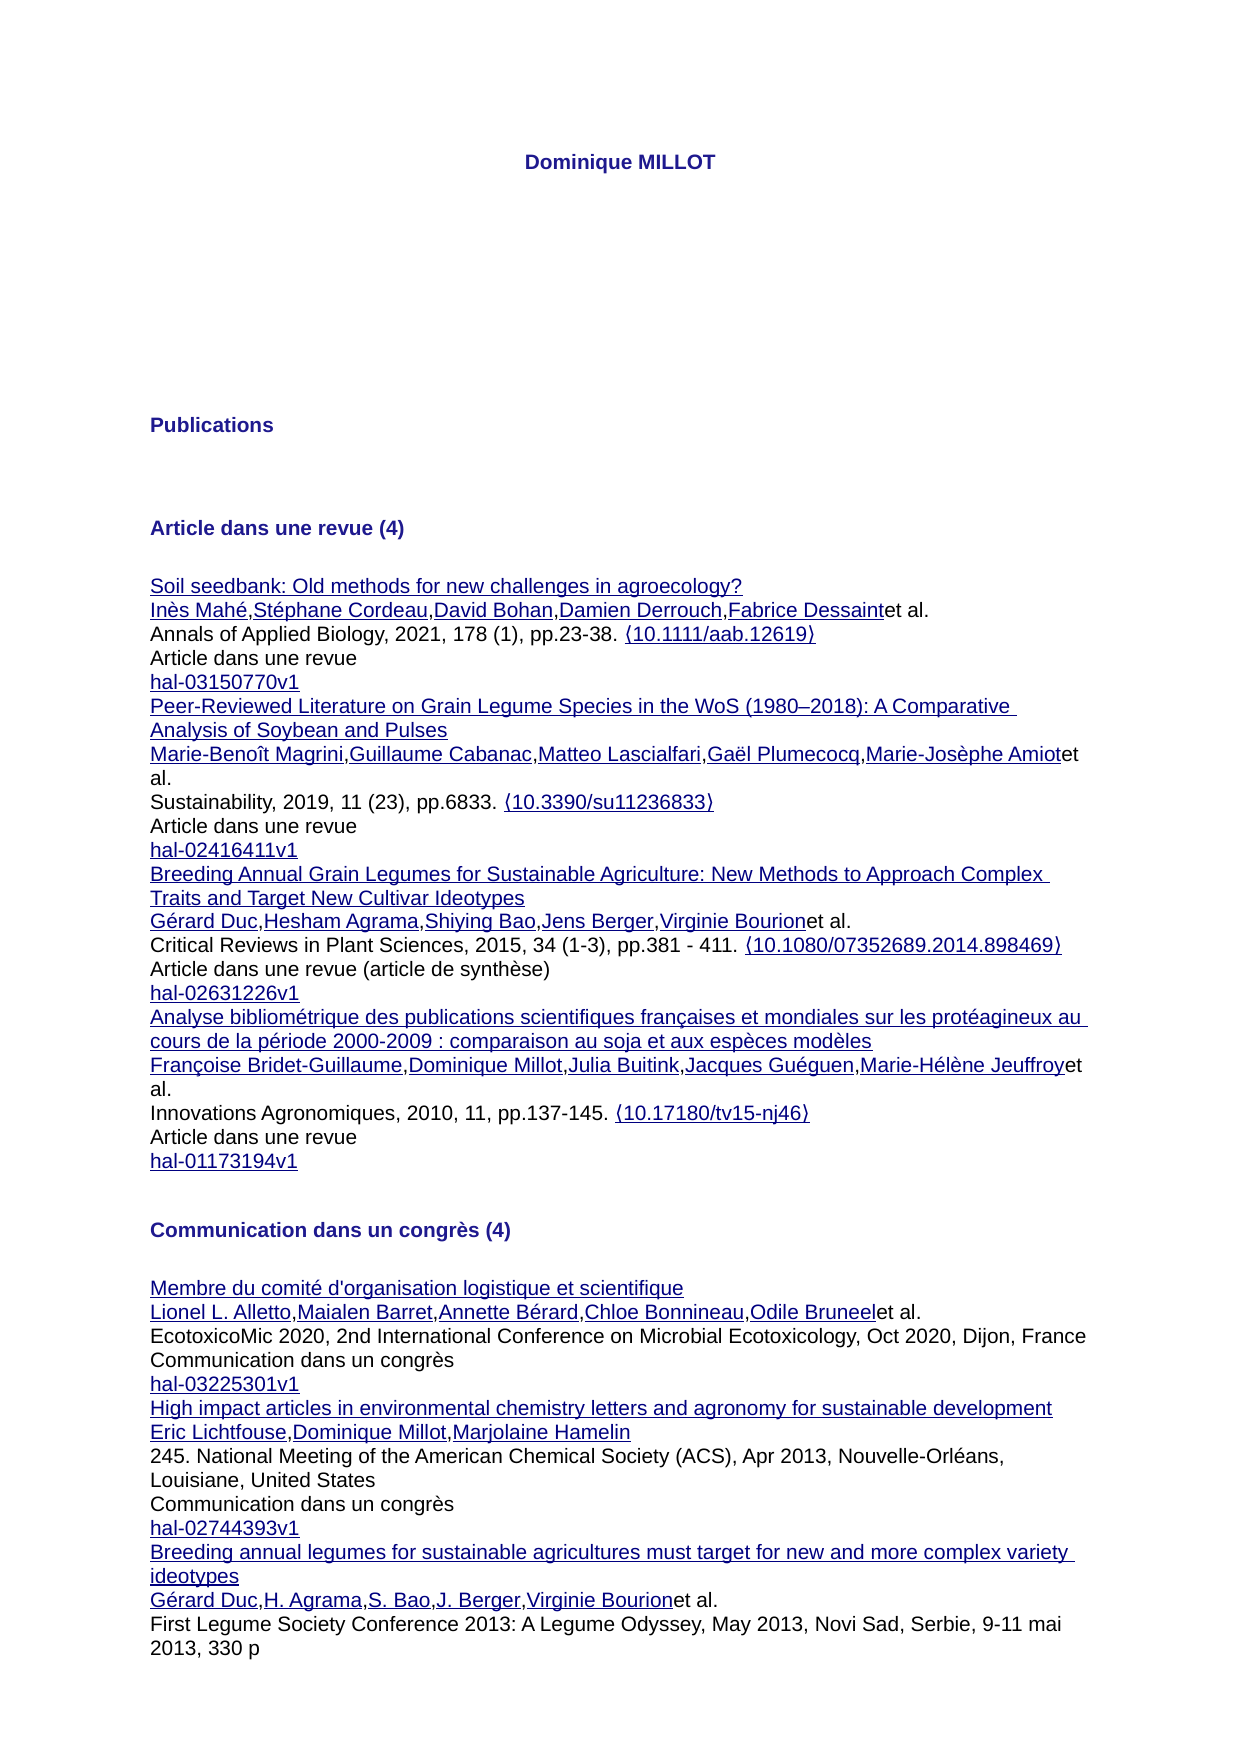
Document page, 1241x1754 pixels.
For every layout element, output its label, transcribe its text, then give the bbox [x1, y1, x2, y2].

table_cell High impact articles in environmental chemistry letters and agronomy for sustainable development Eric Lichtfouse,Dominique Millot,Marjolaine Hamelin 245. National Meeting of the American Chemical Society (ACS), Apr 2013, Nouvelle-Orléans, Louisiane, United States Communication dans un congrès hal-02744393v1 [150, 1396, 1090, 1539]
table_cell Peer-Reviewed Literature on Grain Legume Species in the WoS (1980–2018): A Comparative Analysis of Soybean and Pulses Marie-Benoît Magrini,Guillaume Cabanac,Matteo Lascialfari,Gaël Plumecocq,Marie-Josèphe Amiotet al. Sustainability, 2019, 11 (23), pp.6833. ⟨10.3390/su11236833⟩ Article dans une revue hal-02416411v1 [150, 694, 1090, 861]
table_cell Analyse bibliométrique des publications scientifiques françaises et mondiales sur les protéagineux au cours de la période 2000-2009 : comparaison au soja et aux espèces modèles Françoise Bridet-Guillaume,Dominique Millot,Julia Buitink,Jacques Guéguen,Marie-Hélène Jeuffroyet al. Innovations Agronomiques, 2010, 11, pp.137-145. ⟨10.17180/tv15-nj46⟩ Article dans une revue hal-01173194v1 [150, 1005, 1090, 1173]
table_cell Breeding Annual Grain Legumes for Sustainable Agriculture: New Methods to Approach Complex Traits and Target New Cultivar Ideotypes Gérard Duc,Hesham Agrama,Shiying Bao,Jens Berger,Virginie Bourionet al. Critical Reviews in Plant Sciences, 2015, 34 (1-3), pp.381 - 411. ⟨10.1080/07352689.2014.898469⟩ Article dans une revue (article de synthèse) hal-02631226v1 [150, 861, 1090, 1005]
table_header Membre du comité d'organisation logistique et scientifique Lionel L. Alletto,Maialen Barret,Annette Bérard,Chloe Bonnineau,Odile Bruneelet al. EcotoxicoMic 2020, 2nd International Conference on Microbial Ecotoxicology, Oct 2020, Dijon, France Communication dans un congrès hal-03225301v1 [150, 1276, 1090, 1396]
table_header Soil seedbank: Old methods for new challenges in agroecology? Inès Mahé,Stéphane Cordeau,David Bohan,Damien Derrouch,Fabrice Dessaintet al. Annals of Applied Biology, 2021, 178 (1), pp.23-38. ⟨10.1111/aab.12619⟩ Article dans une revue hal-03150770v1 [150, 574, 1090, 694]
subtitle Dominique MILLOT [150, 150, 1090, 174]
subtitle Communication dans un congrès (4) [150, 1218, 1090, 1242]
table_cell Breeding annual legumes for sustainable agricultures must target for new and more complex variety ideotypes Gérard Duc,H. Agrama,S. Bao,J. Berger,Virginie Bourionet al. First Legume Society Conference 2013: A Legume Odyssey, May 2013, Novi Sad, Serbie, 9-11 mai 2013, 330 p [150, 1540, 1090, 1659]
subtitle Article dans une revue (4) [150, 516, 1090, 539]
subtitle Publications [150, 412, 1090, 436]
